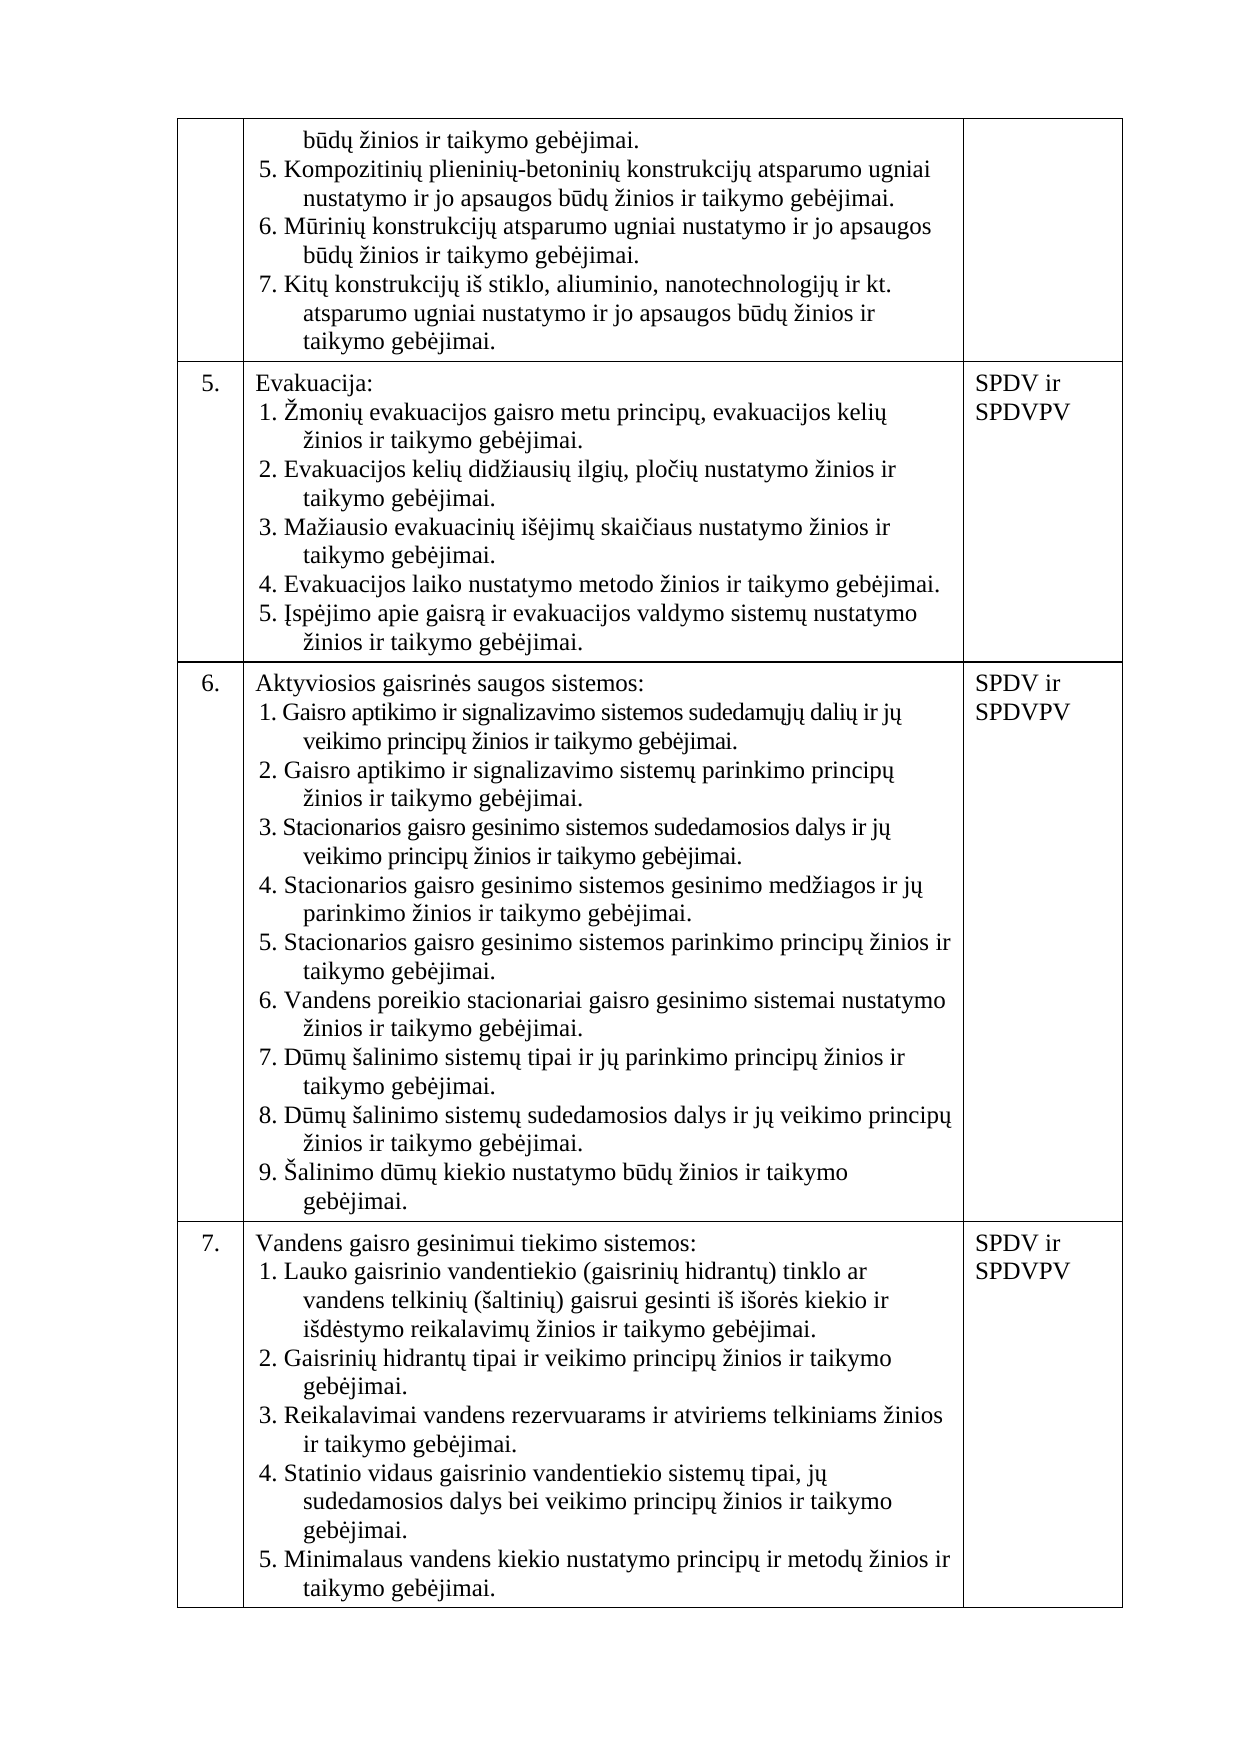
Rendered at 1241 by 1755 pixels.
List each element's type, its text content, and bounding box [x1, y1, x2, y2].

table_cell SPDV ir SPDVPV [964, 1222, 1122, 1607]
table_cell Aktyviosios gaisrinės saugos sistemos: 1. Gaisro aptikimo ir signalizavimo sistemos sudedamųjų dalių ir jų veikimo principų žinios ir taikymo gebėjimai. 2. Gaisro aptikimo ir signalizavimo sistemų parinkimo principų žinios ir taikymo gebėjimai. 3. Stacionarios gaisro gesinimo sistemos sudedamosios dalys ir jų veikimo principų žinios ir taikymo gebėjimai. 4. Stacionarios gaisro gesinimo sistemos gesinimo medžiagos ir jų parinkimo žinios ir taikymo gebėjimai. 5. Stacionarios gaisro gesinimo sistemos parinkimo principų žinios ir taikymo gebėjimai. 6. Vandens poreikio stacionariai gaisro gesinimo sistemai nustatymo žinios ir taikymo gebėjimai. 7. Dūmų šalinimo sistemų tipai ir jų parinkimo principų žinios ir taikymo gebėjimai. 8. Dūmų šalinimo sistemų sudedamosios dalys ir jų veikimo principų žinios ir taikymo gebėjimai. 9. Šalinimo dūmų kiekio nustatymo būdų žinios ir taikymo gebėjimai. [244, 663, 963, 1221]
table_cell 7. [178, 1222, 243, 1607]
table_cell Evakuacija: 1. Žmonių evakuacijos gaisro metu principų, evakuacijos kelių žinios ir taikymo gebėjimai. 2. Evakuacijos kelių didžiausių ilgių, pločių nustatymo žinios ir taikymo gebėjimai. 3. Mažiausio evakuacinių išėjimų skaičiaus nustatymo žinios ir taikymo gebėjimai. 4. Evakuacijos laiko nustatymo metodo žinios ir taikymo gebėjimai. 5. Įspėjimo apie gaisrą ir evakuacijos valdymo sistemų nustatymo žinios ir taikymo gebėjimai. [244, 362, 963, 661]
table_cell būdų žinios ir taikymo gebėjimai. 5. Kompozitinių plieninių-betoninių konstrukcijų atsparumo ugniai nustatymo ir jo apsaugos būdų žinios ir taikymo gebėjimai. 6. Mūrinių konstrukcijų atsparumo ugniai nustatymo ir jo apsaugos būdų žinios ir taikymo gebėjimai. 7. Kitų konstrukcijų iš stiklo, aliuminio, nanotechnologijų ir kt. atsparumo ugniai nustatymo ir jo apsaugos būdų žinios ir taikymo gebėjimai. [244, 119, 963, 361]
table_cell 6. [178, 663, 243, 1221]
table_cell SPDV ir SPDVPV [964, 362, 1122, 661]
table_cell 5. [178, 362, 243, 661]
table_cell SPDV ir SPDVPV [964, 663, 1122, 1221]
table_cell Vandens gaisro gesinimui tiekimo sistemos: 1. Lauko gaisrinio vandentiekio (gaisrinių hidrantų) tinklo ar vandens telkinių (šaltinių) gaisrui gesinti iš išorės kiekio ir išdėstymo reikalavimų žinios ir taikymo gebėjimai. 2. Gaisrinių hidrantų tipai ir veikimo principų žinios ir taikymo gebėjimai. 3. Reikalavimai vandens rezervuarams ir atviriems telkiniams žinios ir taikymo gebėjimai. 4. Statinio vidaus gaisrinio vandentiekio sistemų tipai, jų sudedamosios dalys bei veikimo principų žinios ir taikymo gebėjimai. 5. Minimalaus vandens kiekio nustatymo principų ir metodų žinios ir taikymo gebėjimai. [244, 1222, 963, 1607]
table_cell [178, 119, 243, 361]
table_cell [964, 119, 1122, 361]
